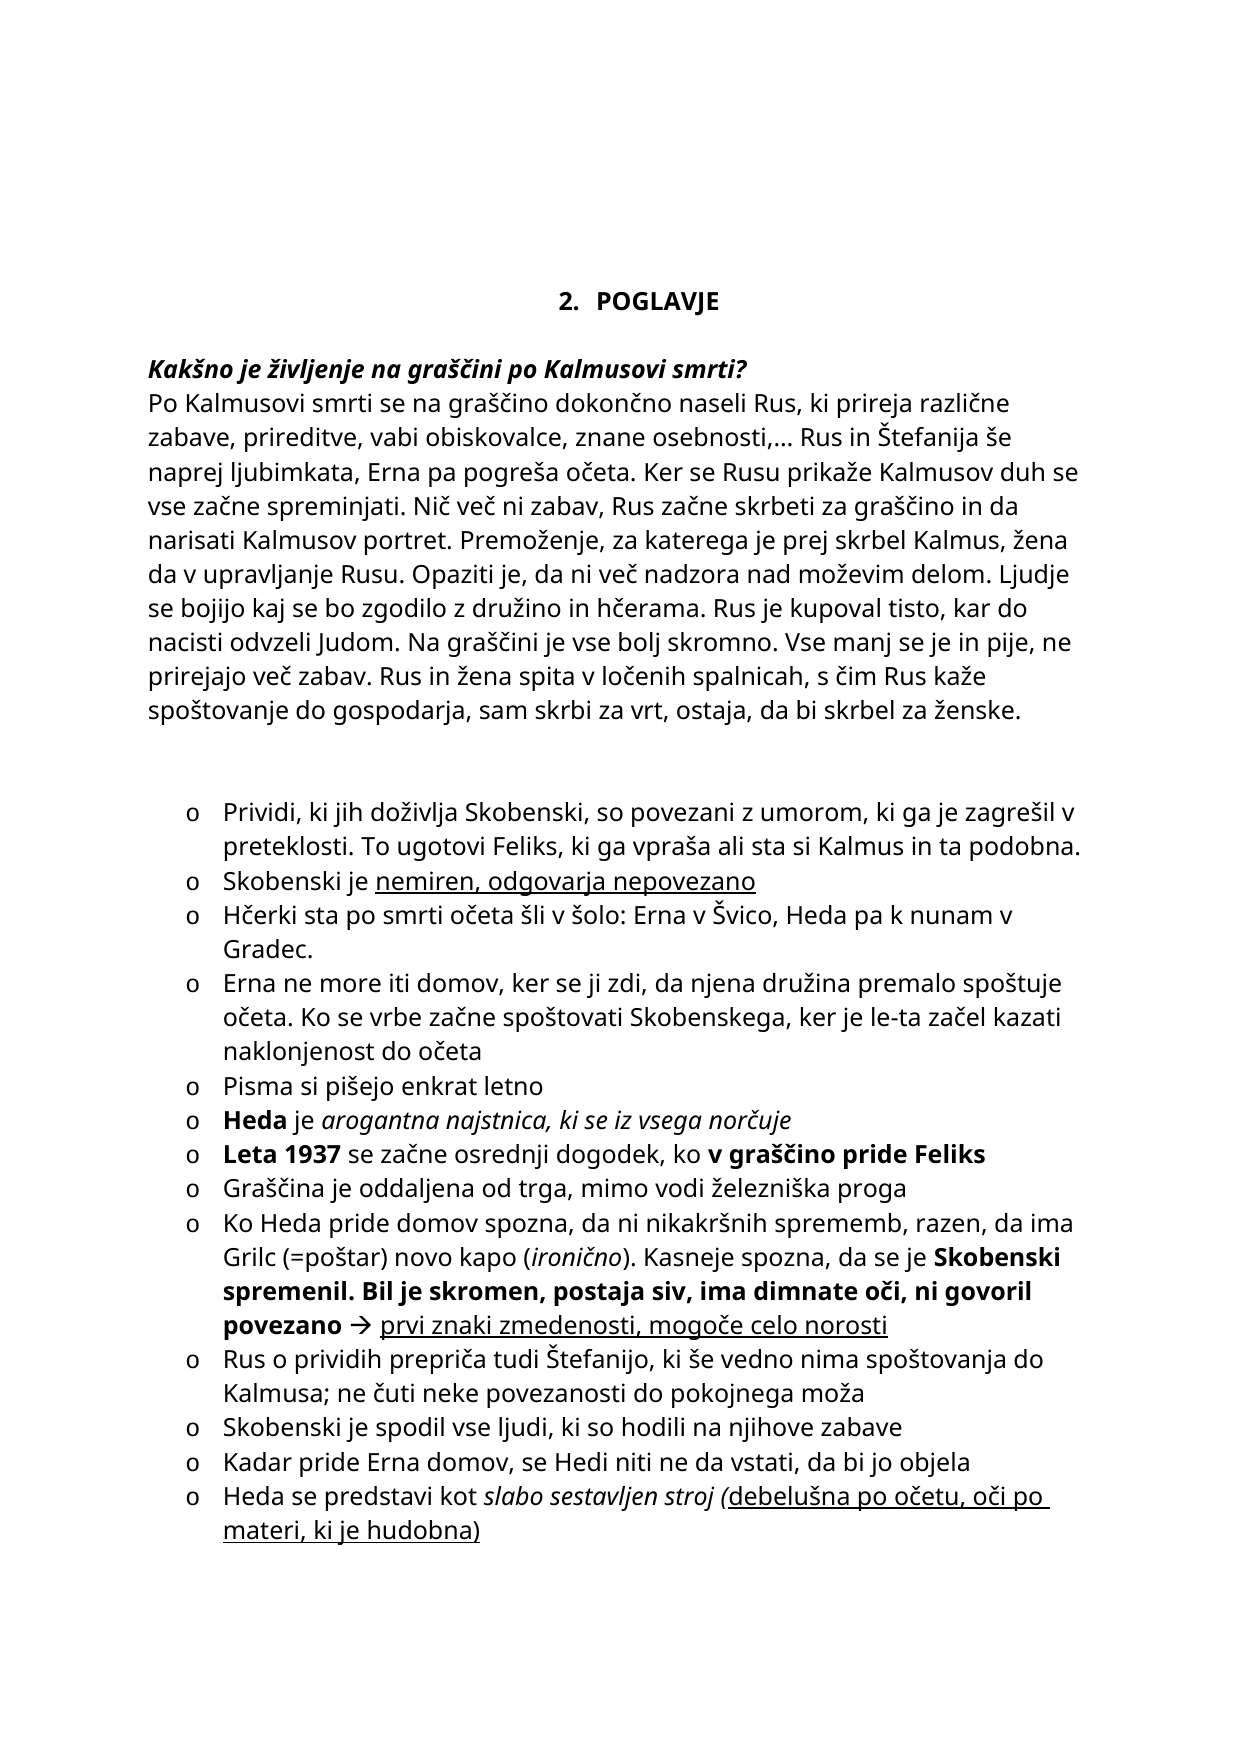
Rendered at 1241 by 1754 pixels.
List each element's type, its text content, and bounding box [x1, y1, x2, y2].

list Skobenski je nemiren, odgovarja nepovezano [185, 863, 1093, 897]
list Heda se predstavi kot slabo sestavljen stroj (debelušna po očetu, oči po materi, ki je hudobna) [185, 1478, 1093, 1547]
list Heda je arogantna najstnica, ki se iz vsega norčuje [185, 1102, 1093, 1137]
list Erna ne more iti domov, ker se ji zdi, da njena družina premalo spoštuje očeta. Ko se vrbe začne spoštovati Skobenskega, ker je le-ta začel kazati naklonjenost do očeta [185, 966, 1093, 1068]
list Skobenski je spodil vse ljudi, ki so hodili na njihove zabave [185, 1410, 1093, 1444]
list Prividi, ki jih doživlja Skobenski, so povezani z umorom, ki ga je zagrešil v preteklosti. To ugotovi Feliks, ki ga vpraša ali sta si Kalmus in ta podobna. [185, 795, 1093, 863]
list Pisma si pišejo enkrat letno [185, 1068, 1093, 1102]
list Ko Heda pride domov spozna, da ni nikakršnih sprememb, razen, da ima Grilc (=poštar) novo kapo (ironično). Kasneje spozna, da se je Skobenski spremenil. Bil je skromen, postaja siv, ima dimnate oči, ni govoril povezano  prvi znaki zmedenosti, mogoče celo norosti [185, 1205, 1093, 1342]
list Graščina je oddaljena od trga, mimo vodi železniška proga [185, 1171, 1093, 1205]
text Po Kalmusovi smrti se na graščino dokončno naseli Rus, ki prireja različne zabave, prireditve, vabi obiskovalce, znane osebnosti,… Rus in Štefanija še naprej ljubimkata, Erna pa pogreša očeta. Ker se Rusu prikaže Kalmusov duh se vse začne spreminjati. Nič več ni zabav, Rus začne skrbeti za graščino in da narisati Kalmusov portret. Premoženje, za katerega je prej skrbel Kalmus, žena da v upravljanje Rusu. Opaziti je, da ni več nadzora nad moževim delom. Ljudje se bojijo kaj se bo zgodilo z družino in hčerama. Rus je kupoval tisto, kar do nacisti odvzeli Judom. Na graščini je vse bolj skromno. Vse manj se je in pije, ne prirejajo več zabav. Rus in žena spita v ločenih spalnicah, s čim Rus kaže spoštovanje do gospodarja, sam skrbi za vrt, ostaja, da bi skrbel za ženske. [148, 386, 1093, 727]
list Leta 1937 se začne osrednji dogodek, ko v graščino pride Feliks [185, 1137, 1093, 1171]
text Kakšno je življenje na graščini po Kalmusovi smrti? [148, 352, 1093, 386]
list Rus o prividih prepriča tudi Štefanijo, ki še vedno nima spoštovanja do Kalmusa; ne čuti neke povezanosti do pokojnega moža [185, 1342, 1093, 1410]
list Kadar pride Erna domov, se Hedi niti ne da vstati, da bi jo objela [185, 1444, 1093, 1478]
list Hčerki sta po smrti očeta šli v šolo: Erna v Švico, Heda pa k nunam v Gradec. [185, 897, 1093, 966]
list POGLAVJE [185, 284, 1093, 318]
